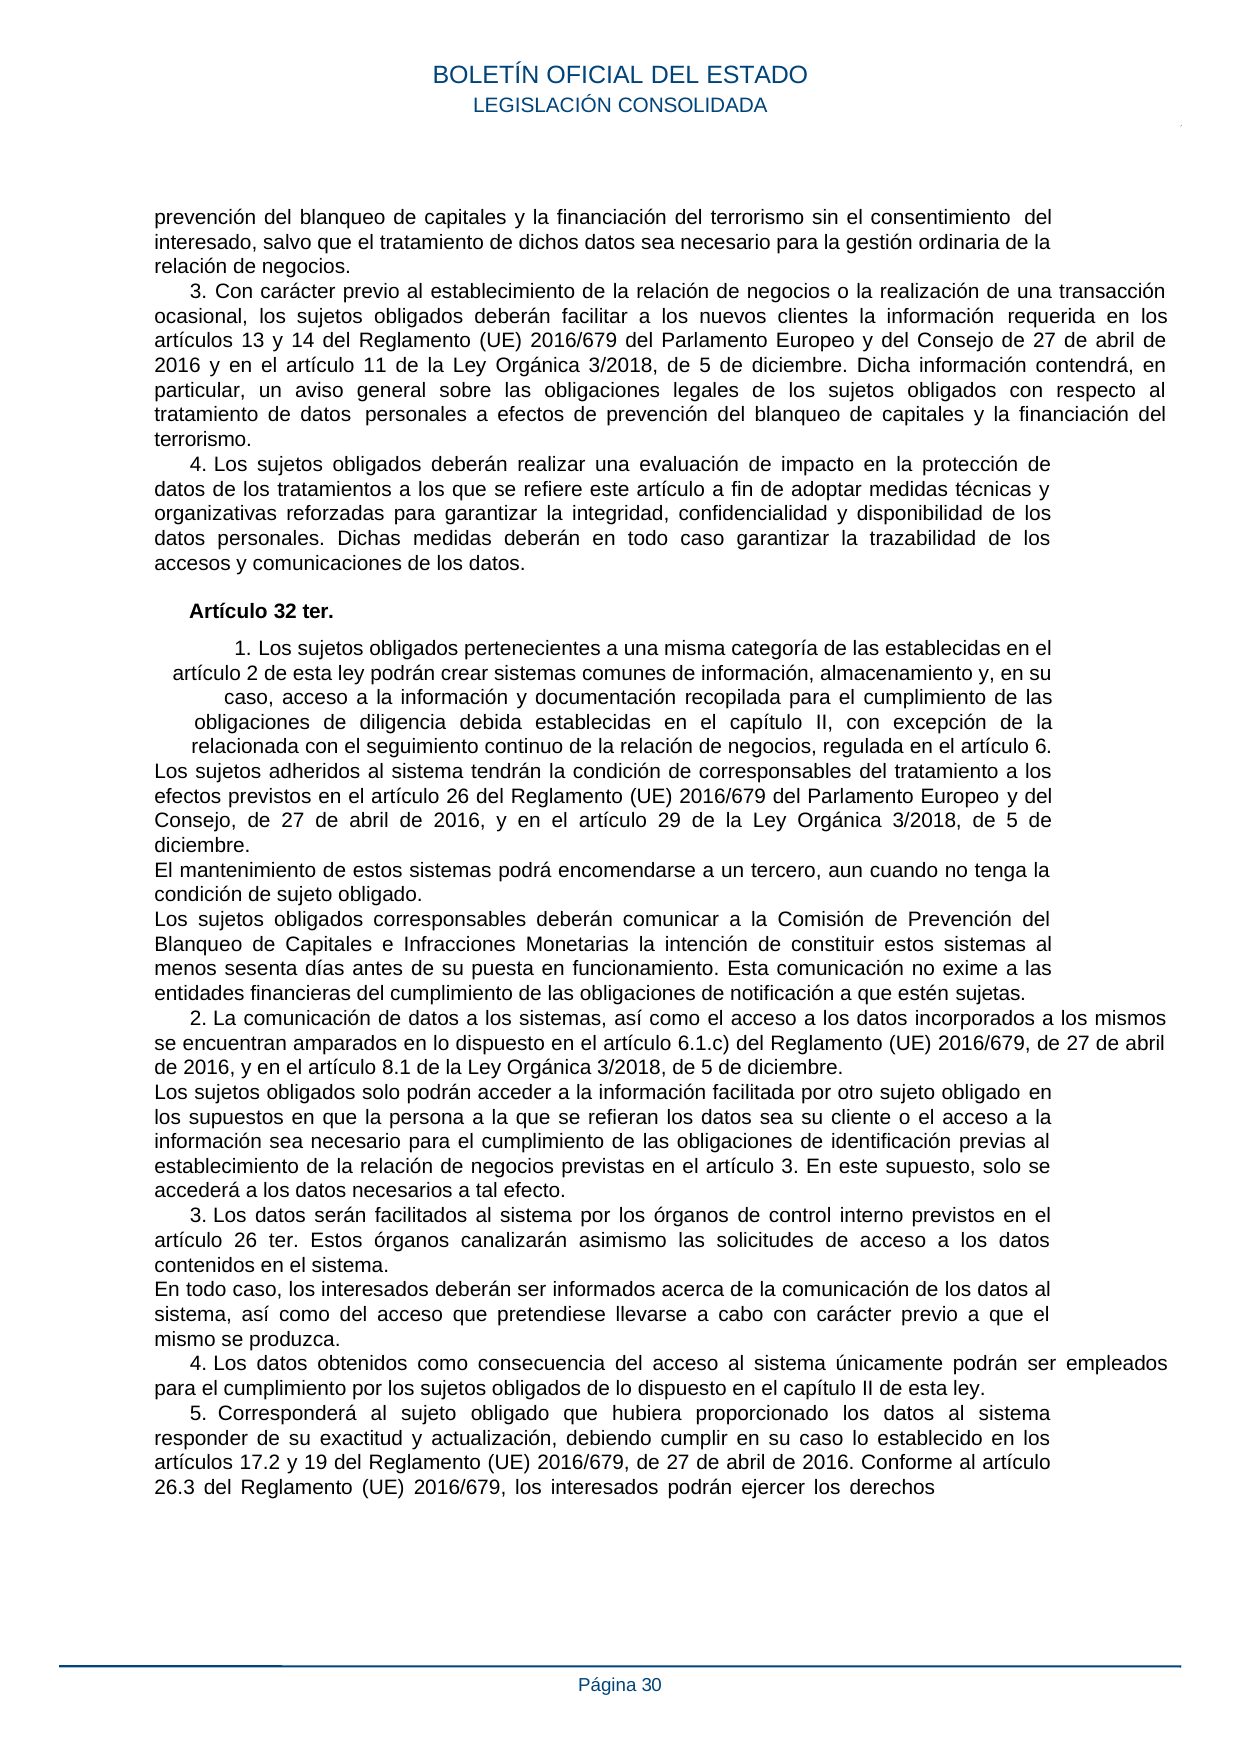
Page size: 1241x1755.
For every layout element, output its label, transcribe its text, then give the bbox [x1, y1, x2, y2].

list Los sujetos obligados pertenecientes a una misma categoría de las establecidas en el artículo 2 de esta ley podrán crear sistemas comunes de información, almacenamiento y, en su caso, acceso a la información y documentación recopilada para el cumplimiento de las obligaciones de diligencia debida establecidas en el capítulo II, con excepción de la relacionada con el seguimiento continuo de la relación de negocios, regulada en el artículo 6. [154, 636, 1052, 758]
text Los sujetos obligados corresponsables deberán comunicar a la Comisión de Prevención del Blanqueo de Capitales e Infracciones Monetarias la intención de constituir estos sistemas al menos sesenta días antes de su puesta en funcionamiento. Esta comunicación no exime a las entidades financieras del cumplimiento de las obligaciones de notificación a que estén sujetas. [154, 907, 1052, 1005]
subtitle Artículo 32 ter. [189, 599, 1168, 623]
list Con carácter previo al establecimiento de la relación de negocios o la realización de una transacción ocasional, los sujetos obligados deberán facilitar a los nuevos clientes la información requerida en los artículos 13 y 14 del Reglamento (UE) 2016/679 del Parlamento Europeo y del Consejo de 27 de abril de 2016 y en el artículo 11 de la Ley Orgánica 3/2018, de 5 de diciembre. Dicha información contendrá, en particular, un aviso general sobre las obligaciones legales de los sujetos obligados con respecto al tratamiento de datos personales a efectos de prevención del blanqueo de capitales y la financiación del terrorismo. [154, 279, 1168, 451]
list La comunicación de datos a los sistemas, así como el acceso a los datos incorporados a los mismos se encuentran amparados en lo dispuesto en el artículo 6.1.c) del Reglamento (UE) 2016/679, de 27 de abril de 2016, y en el artículo 8.1 de la Ley Orgánica 3/2018, de 5 de diciembre. [154, 1006, 1168, 1079]
text Los sujetos obligados solo podrán acceder a la información facilitada por otro sujeto obligado en los supuestos en que la persona a la que se refieran los datos sea su cliente o el acceso a la información sea necesario para el cumplimiento de las obligaciones de identificación previas al establecimiento de la relación de negocios previstas en el artículo 3. En este supuesto, solo se accederá a los datos necesarios a tal efecto. [154, 1080, 1052, 1202]
text Los sujetos adheridos al sistema tendrán la condición de corresponsables del tratamiento a los efectos previstos en el artículo 26 del Reglamento (UE) 2016/679 del Parlamento Europeo y del Consejo, de 27 de abril de 2016, y en el artículo 29 de la Ley Orgánica 3/2018, de 5 de diciembre. [154, 759, 1052, 857]
list Los sujetos obligados deberán realizar una evaluación de impacto en la protección de datos de los tratamientos a los que se refiere este artículo a fin de adoptar medidas técnicas y organizativas reforzadas para garantizar la integridad, confidencialidad y disponibilidad de los datos personales. Dichas medidas deberán en todo caso garantizar la trazabilidad de los accesos y comunicaciones de los datos. [154, 452, 1052, 574]
text prevención del blanqueo de capitales y la financiación del terrorismo sin el consentimiento del interesado, salvo que el tratamiento de dichos datos sea necesario para la gestión ordinaria de la relación de negocios. [154, 205, 1052, 278]
text El mantenimiento de estos sistemas podrá encomendarse a un tercero, aun cuando no tenga la condición de sujeto obligado. [154, 858, 1052, 906]
list Los datos serán facilitados al sistema por los órganos de control interno previstos en el artículo 26 ter. Estos órganos canalizarán asimismo las solicitudes de acceso a los datos contenidos en el sistema. [154, 1203, 1052, 1276]
list Corresponderá al sujeto obligado que hubiera proporcionado los datos al sistema responder de su exactitud y actualización, debiendo cumplir en su caso lo establecido en los artículos 17.2 y 19 del Reglamento (UE) 2016/679, de 27 de abril de 2016. Conforme al artículo 26.3 del Reglamento (UE) 2016/679, los interesados podrán ejercer los derechos [154, 1401, 1052, 1498]
text En todo caso, los interesados deberán ser informados acerca de la comunicación de los datos al sistema, así como del acceso que pretendiese llevarse a cabo con carácter previo a que el mismo se produzca. [154, 1277, 1052, 1350]
list Los datos obtenidos como consecuencia del acceso al sistema únicamente podrán ser empleados para el cumplimiento por los sujetos obligados de lo dispuesto en el capítulo II de esta ley. [154, 1351, 1168, 1400]
